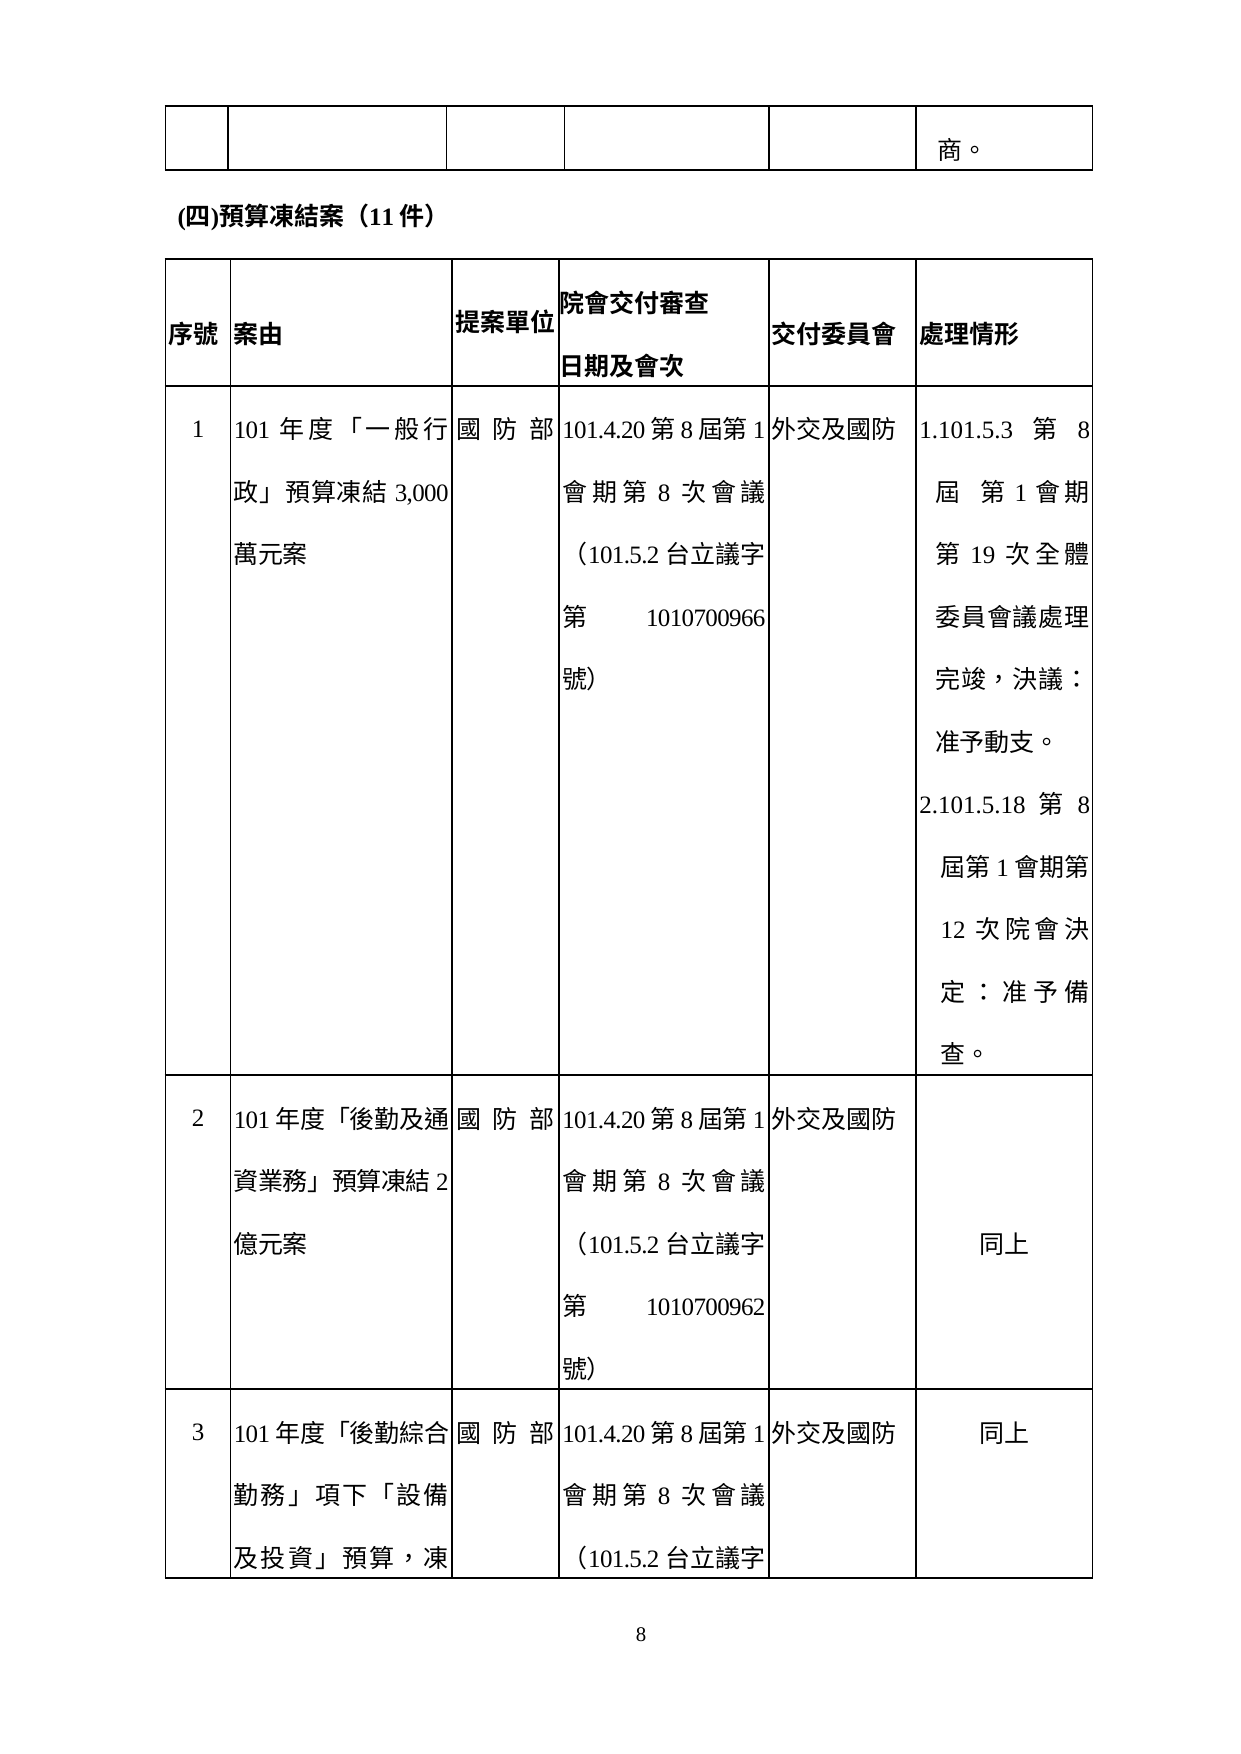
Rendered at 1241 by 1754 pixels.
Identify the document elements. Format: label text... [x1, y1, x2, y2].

table_cell 2 [166, 1076, 230, 1388]
table_cell 3 [166, 1390, 230, 1577]
table_cell [229, 107, 446, 169]
table_cell [166, 107, 227, 169]
table_header 院會交付審查 日期及會次 [560, 260, 768, 385]
table_cell 外交及國防 [770, 387, 915, 1074]
table_cell 101年度「後勤綜合勤務」項下「設備及投資」預算，凍 [231, 1390, 451, 1577]
table_cell 外交及國防 [770, 1076, 915, 1388]
table_header 交付委員會 [770, 260, 915, 385]
table_cell 國 防 部 [453, 1390, 558, 1577]
table_cell 國 防 部 [453, 387, 558, 1074]
table_cell 101年度「後勤及通資業務」預算凍結2億元案 [231, 1076, 451, 1388]
table_cell 1 [166, 387, 230, 1074]
table_cell 101年度「一般行政」預算凍結3,000萬元案 [231, 387, 451, 1074]
table_header 案由 [231, 260, 451, 385]
table_cell [565, 107, 768, 169]
table_cell [770, 107, 915, 169]
table_cell 外交及國防 [770, 1390, 915, 1577]
table_cell 101.4.20第8屆第1會期第8次會議（101.5.2台立議字第1010700962號） [560, 1076, 768, 1388]
table_header 處理情形 [917, 260, 1092, 385]
text (四)預算凍結案（11件） [177, 196, 1104, 233]
table_cell 101.4.20第8屆第1會期第8次會議（101.5.2台立議字 [560, 1390, 768, 1577]
table_header 提案單位 [453, 260, 558, 385]
table_header 序號 [166, 260, 230, 385]
table_cell 101.4.20第8屆第1會期第8次會議（101.5.2台立議字第1010700966號） [560, 387, 768, 1074]
table_cell [447, 107, 564, 169]
table_cell 商。 [917, 107, 1092, 169]
table_cell 1.101.5.3第8屆 第1會期第19次全體委員會議處理完竣，決議：准予動支。 2.101.5.18第8屆第1會期第12次院會決定：准予備查。 [917, 387, 1092, 1074]
table_cell 同上 [917, 1390, 1092, 1577]
table_cell 國 防 部 [453, 1076, 558, 1388]
table_cell 同上 [917, 1076, 1092, 1388]
